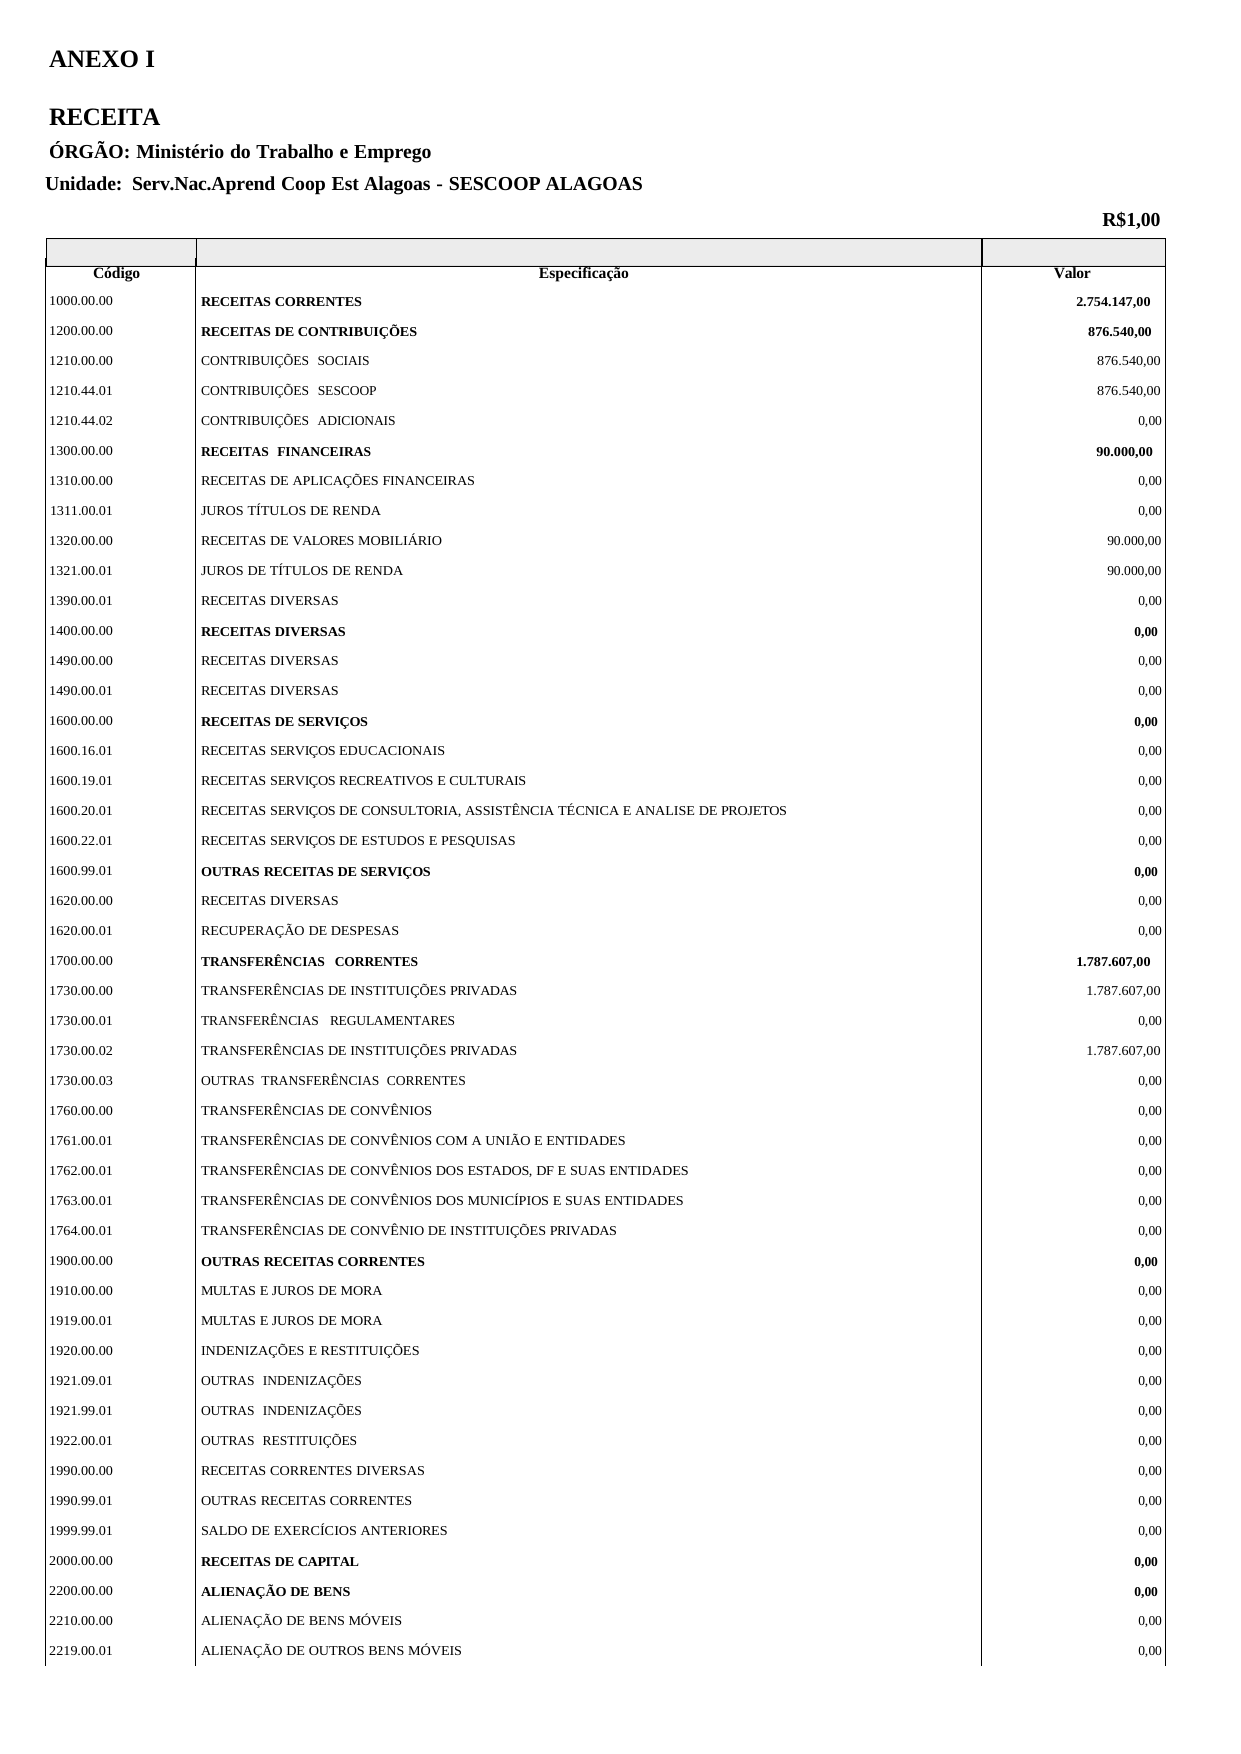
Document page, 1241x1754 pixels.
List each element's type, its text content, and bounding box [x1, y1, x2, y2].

table_cell 0,00 [982, 1607, 1165, 1636]
table_cell CONTRIBUIÇÕES SOCIAIS [196, 347, 981, 376]
table_cell 1620.00.00 [46, 887, 195, 916]
table_cell 0,00 [982, 496, 1165, 526]
table_cell 1210.44.01 [46, 376, 195, 406]
table_cell 1921.99.01 [46, 1396, 195, 1426]
table_cell RECEITAS FINANCEIRAS [196, 436, 981, 467]
table_cell RECEITAS SERVIÇOS DE CONSULTORIA, ASSISTÊNCIA TÉCNICA E ANALISE DE PROJETOS [196, 796, 981, 826]
table_cell 0,00 [982, 737, 1165, 766]
table_cell RECEITAS DIVERSAS [196, 676, 981, 706]
table_cell OUTRAS INDENIZAÇÕES [196, 1366, 981, 1396]
table_header Código 1000.00.00 [46, 267, 195, 317]
table_cell 0,00 [982, 1516, 1165, 1546]
table_cell 1200.00.00 [46, 317, 195, 347]
table_cell 1921.09.01 [46, 1366, 195, 1396]
table_cell 0,00 [982, 1577, 1165, 1607]
table_cell 1999.99.01 [46, 1516, 195, 1546]
table_cell 0,00 [982, 1246, 1165, 1277]
table_cell 1.787.607,00 [982, 1036, 1165, 1066]
table_cell 0,00 [982, 856, 1165, 887]
table_cell 1730.00.00 [46, 977, 195, 1006]
table_cell 0,00 [982, 467, 1165, 496]
table_cell 0,00 [982, 1126, 1165, 1156]
table_cell 1210.00.00 [46, 347, 195, 376]
table_cell TRANSFERÊNCIAS DE CONVÊNIOS COM A UNIÃO E ENTIDADES [196, 1126, 981, 1156]
table_cell 1763.00.01 [46, 1186, 195, 1216]
table_cell 1321.00.01 [46, 556, 195, 586]
table_cell 0,00 [982, 647, 1165, 676]
table_cell 1.787.607,00 [982, 977, 1165, 1006]
table_cell OUTRAS RECEITAS CORRENTES [196, 1246, 981, 1277]
table_cell 1990.99.01 [46, 1486, 195, 1516]
table_cell 1990.00.00 [46, 1456, 195, 1486]
table_cell 1490.00.00 [46, 647, 195, 676]
table_cell 1760.00.00 [46, 1096, 195, 1126]
table_cell 0,00 [982, 1066, 1165, 1096]
table_cell 1919.00.01 [46, 1306, 195, 1336]
table_cell 0,00 [982, 1546, 1165, 1577]
table_cell ALIENAÇÃO DE OUTROS BENS MÓVEIS [196, 1636, 981, 1666]
table_cell 0,00 [982, 616, 1165, 647]
table_cell RECUPERAÇÃO DE DESPESAS [196, 916, 981, 946]
table_cell RECEITAS DE VALORES MOBILIÁRIO [196, 526, 981, 556]
table_cell 1730.00.02 [46, 1036, 195, 1066]
table_cell 0,00 [982, 1336, 1165, 1366]
table_cell RECEITAS SERVIÇOS DE ESTUDOS E PESQUISAS [196, 826, 981, 856]
table_cell 0,00 [982, 706, 1165, 737]
table_cell TRANSFERÊNCIAS DE CONVÊNIOS [196, 1096, 981, 1126]
table_cell 2000.00.00 [46, 1546, 195, 1577]
table_cell 0,00 [982, 1186, 1165, 1216]
table_cell 1.787.607,00 [982, 946, 1165, 977]
table_cell 0,00 [982, 796, 1165, 826]
table_cell 0,00 [982, 766, 1165, 796]
table_cell 0,00 [982, 406, 1165, 436]
table_cell 1311.00.01 [46, 496, 195, 526]
table_cell 1730.00.01 [46, 1006, 195, 1036]
table_cell 1761.00.01 [46, 1126, 195, 1156]
table_cell 1600.20.01 [46, 796, 195, 826]
table_cell 0,00 [982, 826, 1165, 856]
table_cell 0,00 [982, 887, 1165, 916]
table_cell 876.540,00 [982, 317, 1165, 347]
table_cell OUTRAS INDENIZAÇÕES [196, 1396, 981, 1426]
table_cell 1310.00.00 [46, 467, 195, 496]
table_cell 0,00 [982, 586, 1165, 616]
table_cell 0,00 [982, 1426, 1165, 1456]
table_cell 876.540,00 [982, 347, 1165, 376]
table_cell OUTRAS TRANSFERÊNCIAS CORRENTES [196, 1066, 981, 1096]
table_cell 0,00 [982, 1306, 1165, 1336]
table_cell TRANSFERÊNCIAS DE INSTITUIÇÕES PRIVADAS [196, 1036, 981, 1066]
table_cell RECEITAS DE CONTRIBUIÇÕES [196, 317, 981, 347]
table_cell 90.000,00 [982, 556, 1165, 586]
table_cell 0,00 [982, 676, 1165, 706]
table_cell OUTRAS RECEITAS DE SERVIÇOS [196, 856, 981, 887]
table_cell 1400.00.00 [46, 616, 195, 647]
table_cell RECEITAS CORRENTES DIVERSAS [196, 1456, 981, 1486]
table_cell 1910.00.00 [46, 1277, 195, 1306]
table_cell 0,00 [982, 1216, 1165, 1246]
table_cell RECEITAS DIVERSAS [196, 586, 981, 616]
table_cell 1762.00.01 [46, 1156, 195, 1186]
table_cell 1700.00.00 [46, 946, 195, 977]
table_cell OUTRAS RECEITAS CORRENTES [196, 1486, 981, 1516]
table_cell 0,00 [982, 916, 1165, 946]
table_cell TRANSFERÊNCIAS REGULAMENTARES [196, 1006, 981, 1036]
table_cell RECEITAS SERVIÇOS RECREATIVOS E CULTURAIS [196, 766, 981, 796]
table_cell 0,00 [982, 1156, 1165, 1186]
table_cell MULTAS E JUROS DE MORA [196, 1277, 981, 1306]
table_cell 0,00 [982, 1456, 1165, 1486]
table_cell TRANSFERÊNCIAS DE CONVÊNIO DE INSTITUIÇÕES PRIVADAS [196, 1216, 981, 1246]
table_header Especificação RECEITAS CORRENTES [196, 267, 981, 317]
table_cell 0,00 [982, 1486, 1165, 1516]
table_cell SALDO DE EXERCÍCIOS ANTERIORES [196, 1516, 981, 1546]
table_cell 1922.00.01 [46, 1426, 195, 1456]
table_cell TRANSFERÊNCIAS DE INSTITUIÇÕES PRIVADAS [196, 977, 981, 1006]
table_cell 2200.00.00 [46, 1577, 195, 1607]
table_cell 876.540,00 [982, 376, 1165, 406]
table_cell 0,00 [982, 1096, 1165, 1126]
table_cell 1490.00.01 [46, 676, 195, 706]
table_cell JUROS TÍTULOS DE RENDA [196, 496, 981, 526]
table_cell ALIENAÇÃO DE BENS [196, 1577, 981, 1607]
table_cell 1600.16.01 [46, 737, 195, 766]
table_cell ALIENAÇÃO DE BENS MÓVEIS [196, 1607, 981, 1636]
table_cell OUTRAS RESTITUIÇÕES [196, 1426, 981, 1456]
table_cell CONTRIBUIÇÕES SESCOOP [196, 376, 981, 406]
table_cell RECEITAS DIVERSAS [196, 647, 981, 676]
table_cell RECEITAS DIVERSAS [196, 887, 981, 916]
table_cell TRANSFERÊNCIAS DE CONVÊNIOS DOS MUNICÍPIOS E SUAS ENTIDADES [196, 1186, 981, 1216]
table_cell RECEITAS DE APLICAÇÕES FINANCEIRAS [196, 467, 981, 496]
table_cell MULTAS E JUROS DE MORA [196, 1306, 981, 1336]
table_cell RECEITAS DE SERVIÇOS [196, 706, 981, 737]
table_cell 1600.00.00 [46, 706, 195, 737]
table_cell 1920.00.00 [46, 1336, 195, 1366]
table_cell 1900.00.00 [46, 1246, 195, 1277]
table_cell 1600.22.01 [46, 826, 195, 856]
table_cell 1600.99.01 [46, 856, 195, 887]
table_cell 0,00 [982, 1277, 1165, 1306]
table_header Valor 2.754.147,00 [982, 267, 1165, 317]
table_cell 1300.00.00 [46, 436, 195, 467]
table_cell 1390.00.01 [46, 586, 195, 616]
table_cell 2219.00.01 [46, 1636, 195, 1666]
table_cell INDENIZAÇÕES E RESTITUIÇÕES [196, 1336, 981, 1366]
table_cell RECEITAS DE CAPITAL [196, 1546, 981, 1577]
table_cell 1620.00.01 [46, 916, 195, 946]
table_cell 1320.00.00 [46, 526, 195, 556]
table_cell CONTRIBUIÇÕES ADICIONAIS [196, 406, 981, 436]
table_cell JUROS DE TÍTULOS DE RENDA [196, 556, 981, 586]
table_cell RECEITAS DIVERSAS [196, 616, 981, 647]
table_cell 90.000,00 [982, 526, 1165, 556]
table_cell 2210.00.00 [46, 1607, 195, 1636]
table_cell 0,00 [982, 1396, 1165, 1426]
table_cell 1210.44.02 [46, 406, 195, 436]
table_cell 1730.00.03 [46, 1066, 195, 1096]
table_cell 90.000,00 [982, 436, 1165, 467]
table_cell 0,00 [982, 1366, 1165, 1396]
table_cell 1600.19.01 [46, 766, 195, 796]
table_cell TRANSFERÊNCIAS CORRENTES [196, 946, 981, 977]
table_cell RECEITAS SERVIÇOS EDUCACIONAIS [196, 737, 981, 766]
table_cell 0,00 [982, 1006, 1165, 1036]
table_cell 1764.00.01 [46, 1216, 195, 1246]
table_cell TRANSFERÊNCIAS DE CONVÊNIOS DOS ESTADOS, DF E SUAS ENTIDADES [196, 1156, 981, 1186]
table_cell 0,00 [982, 1636, 1165, 1666]
